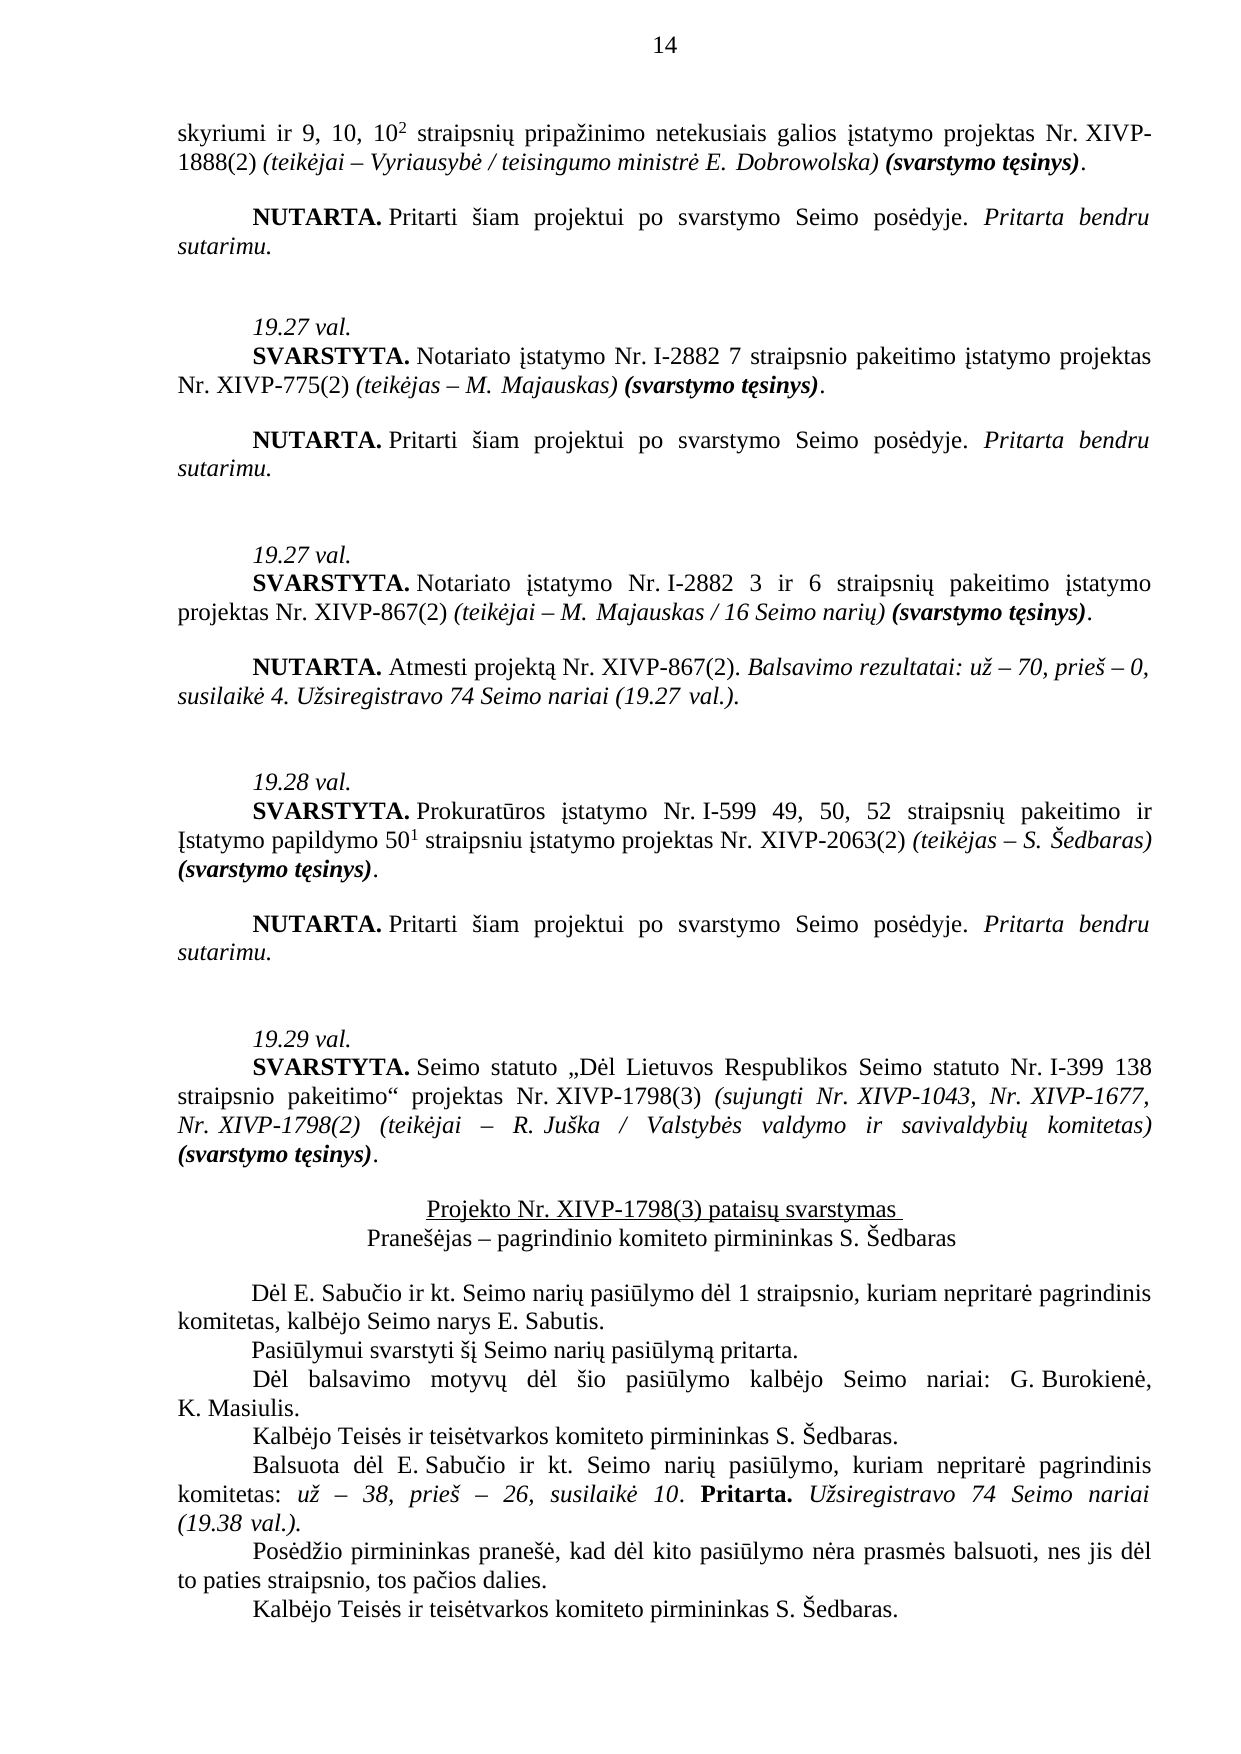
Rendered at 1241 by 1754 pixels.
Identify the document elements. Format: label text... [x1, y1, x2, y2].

text SVARSTYTA. Prokuratūros įstatymo Nr. I-599 49, 50, 52 straipsnių pakeitimo ir Įstatymo papildymo 501 straipsniu įstatymo projektas Nr. XIVP-2063(2) (teikėjas – S. Šedbaras) (svarstymo tęsinys). [177, 796, 1152, 882]
text 19.27 val. [177, 312, 1152, 341]
text 19.28 val. [177, 767, 1152, 796]
text skyriumi ir 9, 10, 102 straipsnių pripažinimo netekusiais galios įstatymo projektas Nr. XIVP-1888(2) (teikėjai – Vyriausybė / teisingumo ministrė E. Dobrowolska) (svarstymo tęsinys). [177, 118, 1152, 176]
text SVARSTYTA. Seimo statuto „Dėl Lietuvos Respublikos Seimo statuto Nr. I-399 138 straipsnio pakeitimo“ projektas Nr. XIVP-1798(3) (sujungti Nr. XIVP-1043, Nr. XIVP-1677, Nr. XIVP-1798(2) (teikėjai – R. Juška / Valstybės valdymo ir savivaldybių komitetas) (svarstymo tęsinys). [177, 1052, 1152, 1167]
text Pasiūlymui svarstyti šį Seimo narių pasiūlymą pritarta. [177, 1335, 1152, 1364]
text Balsuota dėl E. Sabučio ir kt. Seimo narių pasiūlymo, kuriam nepritarė pagrindinis komitetas: už – 38, prieš – 26, susilaikė 10. Pritarta. Užsiregistravo 74 Seimo nariai (19.38 val.). [177, 1450, 1152, 1536]
text Pranešėjas – pagrindinio komiteto pirmininkas S. Šedbaras [177, 1223, 1152, 1251]
text Posėdžio pirmininkas pranešė, kad dėl kito pasiūlymo nėra prasmės balsuoti, nes jis dėl to paties straipsnio, tos pačios dalies. [177, 1536, 1152, 1594]
text Kalbėjo Teisės ir teisėtvarkos komiteto pirmininkas S. Šedbaras. [177, 1421, 1152, 1450]
text 19.27 val. [177, 540, 1152, 568]
text Dėl balsavimo motyvų dėl šio pasiūlymo kalbėjo Seimo nariai: G. Burokienė, K. Masiulis. [177, 1364, 1152, 1421]
text Projekto Nr. XIVP-1798(3) pataisų svarstymas [177, 1194, 1152, 1223]
text 19.29 val. [177, 1024, 1152, 1052]
text SVARSTYTA. Notariato įstatymo Nr. I-2882 7 straipsnio pakeitimo įstatymo projektas Nr. XIVP-775(2) (teikėjas – M. Majauskas) (svarstymo tęsinys). [177, 341, 1152, 398]
text NUTARTA. Pritarti šiam projektui po svarstymo Seimo posėdyje. Pritarta bendru sutarimu. [177, 202, 1152, 259]
text NUTARTA. Atmesti projektą Nr. XIVP-867(2). Balsavimo rezultatai: už – 70, prieš – 0, susilaikė 4. Užsiregistravo 74 Seimo nariai (19.27 val.). [177, 652, 1152, 710]
text SVARSTYTA. Notariato įstatymo Nr. I-2882 3 ir 6 straipsnių pakeitimo įstatymo projektas Nr. XIVP-867(2) (teikėjai – M. Majauskas / 16 Seimo narių) (svarstymo tęsinys). [177, 568, 1152, 626]
text NUTARTA. Pritarti šiam projektui po svarstymo Seimo posėdyje. Pritarta bendru sutarimu. [177, 909, 1152, 966]
text NUTARTA. Pritarti šiam projektui po svarstymo Seimo posėdyje. Pritarta bendru sutarimu. [177, 425, 1152, 482]
text Kalbėjo Teisės ir teisėtvarkos komiteto pirmininkas S. Šedbaras. [177, 1594, 1152, 1623]
text Dėl E. Sabučio ir kt. Seimo narių pasiūlymo dėl 1 straipsnio, kuriam nepritarė pagrindinis komitetas, kalbėjo Seimo narys E. Sabutis. [177, 1278, 1152, 1335]
